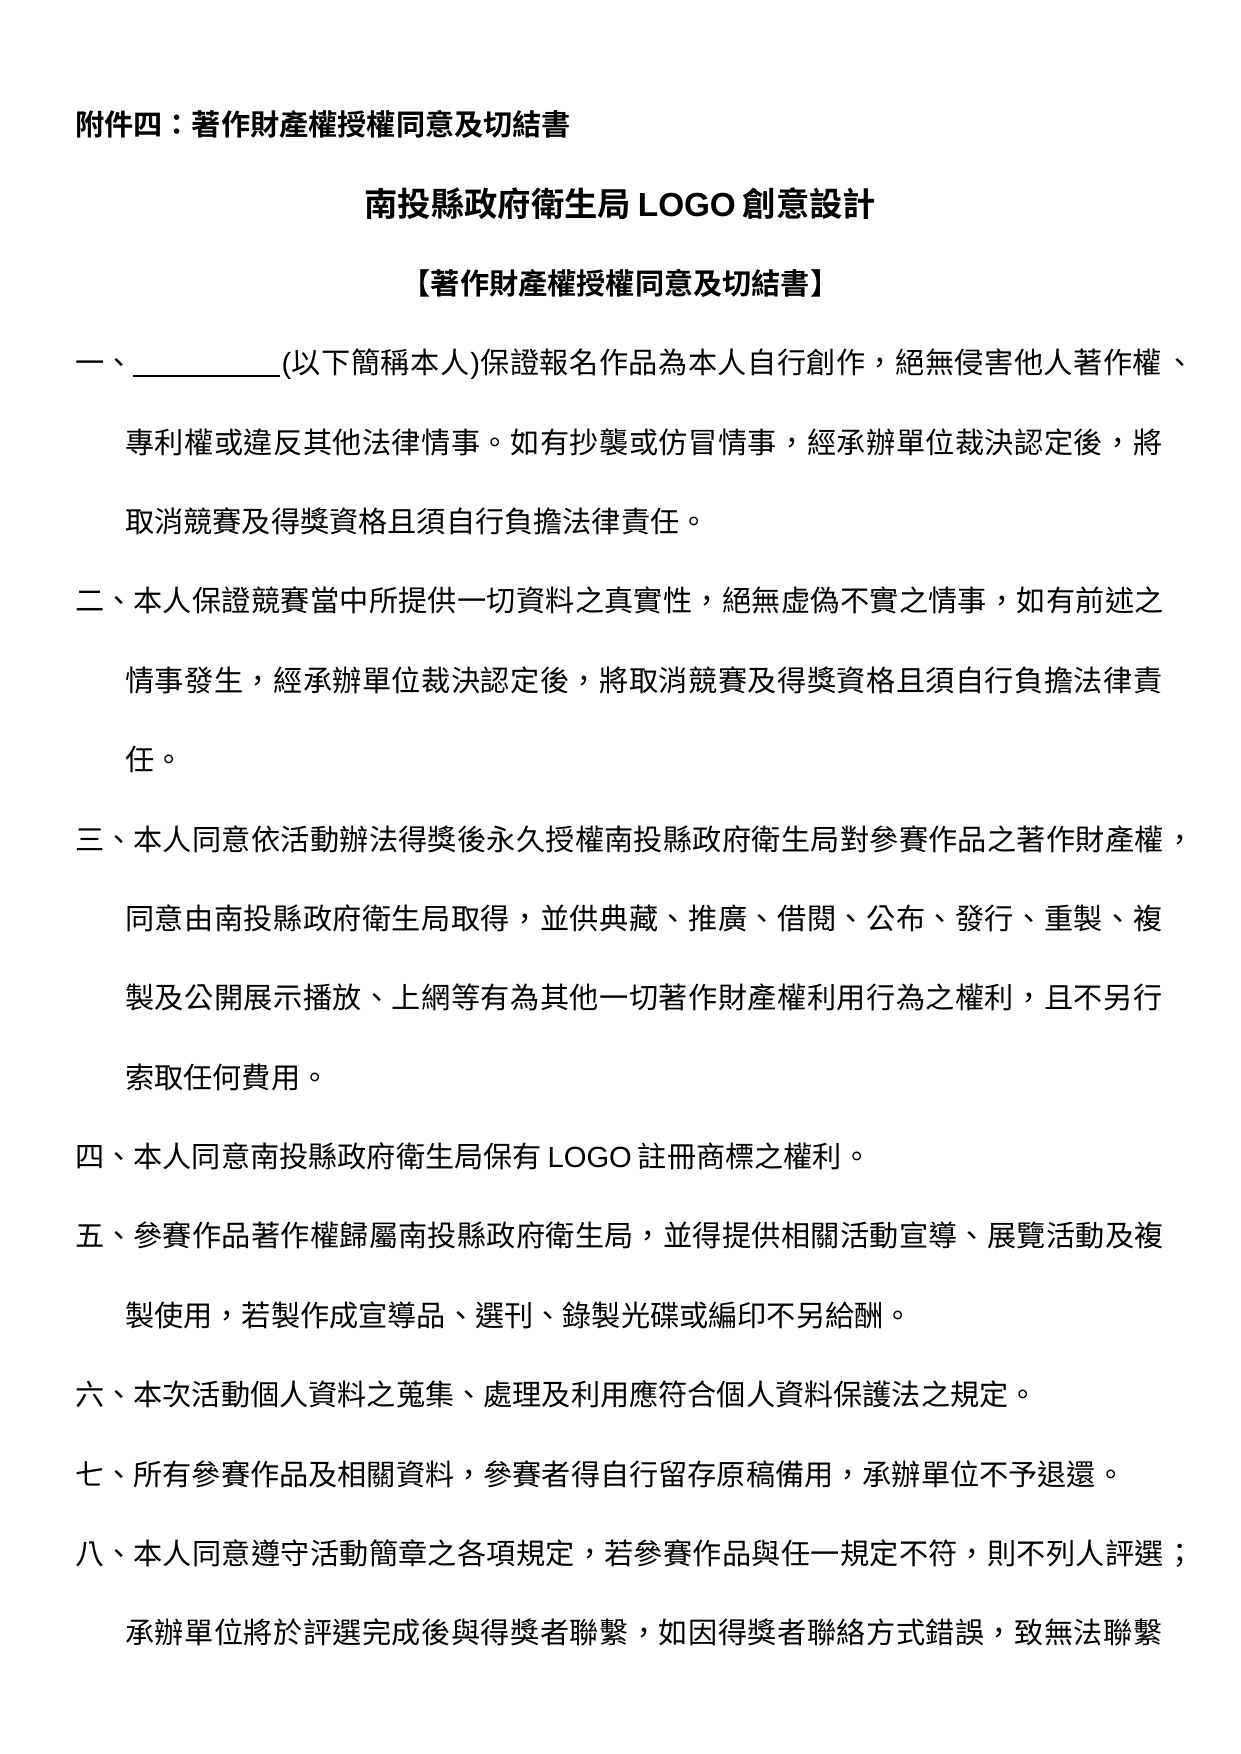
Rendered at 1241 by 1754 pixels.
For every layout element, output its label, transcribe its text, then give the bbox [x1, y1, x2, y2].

list 本人保證競賽當中所提供一切資料之真實性，絕無虚偽不實之情事，如有前述之情事發生，經承辦單位裁決認定後，將取消競賽及得獎資格且須自行負擔法律責任。 [75, 559, 1165, 798]
list 本人同意遵守活動簡章之各項規定，若參賽作品與任一規定不符，則不列人評選；承辦單位將於評選完成後與得獎者聯繫，如因得獎者聯絡方式錯誤，致無法聯繫得獎者而未能完成領獎，則視同放棄得獎資格；如為金獎、銀獎、銅獎得獎者，須配合出席頒獎典禮領獎。 [75, 1512, 1165, 1671]
list 本人同意南投縣政府衛生局保有LOGO註冊商標之權利。 [75, 1115, 1165, 1194]
text 南投縣政府衛生局LOGO創意設計 [75, 163, 1165, 242]
list (以下簡稱本人)保證報名作品為本人自行創作，絕無侵害他人著作權、專利權或違反其他法律情事。如有抄襲或仿冒情事，經承辦單位裁決認定後，將取消競賽及得獎資格且須自行負擔法律責任。 [75, 321, 1165, 559]
list 本人同意依活動辦法得獎後永久授權南投縣政府衛生局對參賽作品之著作財產權，同意由南投縣政府衛生局取得，並供典藏、推廣、借閱、公布、發行、重製、複製及公開展示播放、上網等有為其他一切著作財產權利用行為之權利，且不另行索取任何費用。 [75, 798, 1165, 1115]
list 參賽作品著作權歸屬南投縣政府衛生局，並得提供相關活動宣導、展覽活動及複製使用，若製作成宣導品、選刊、錄製光碟或編印不另給酬。 [75, 1194, 1165, 1353]
list 本次活動個人資料之蒐集、處理及利用應符合個人資料保護法之規定。 [75, 1353, 1165, 1433]
text 【著作財產權授權同意及切結書】 [75, 242, 1165, 321]
subtitle 附件四：著作財產權授權同意及切結書 [75, 83, 1165, 163]
list 所有參賽作品及相關資料，參賽者得自行留存原稿備用，承辦單位不予退還。 [75, 1433, 1165, 1512]
